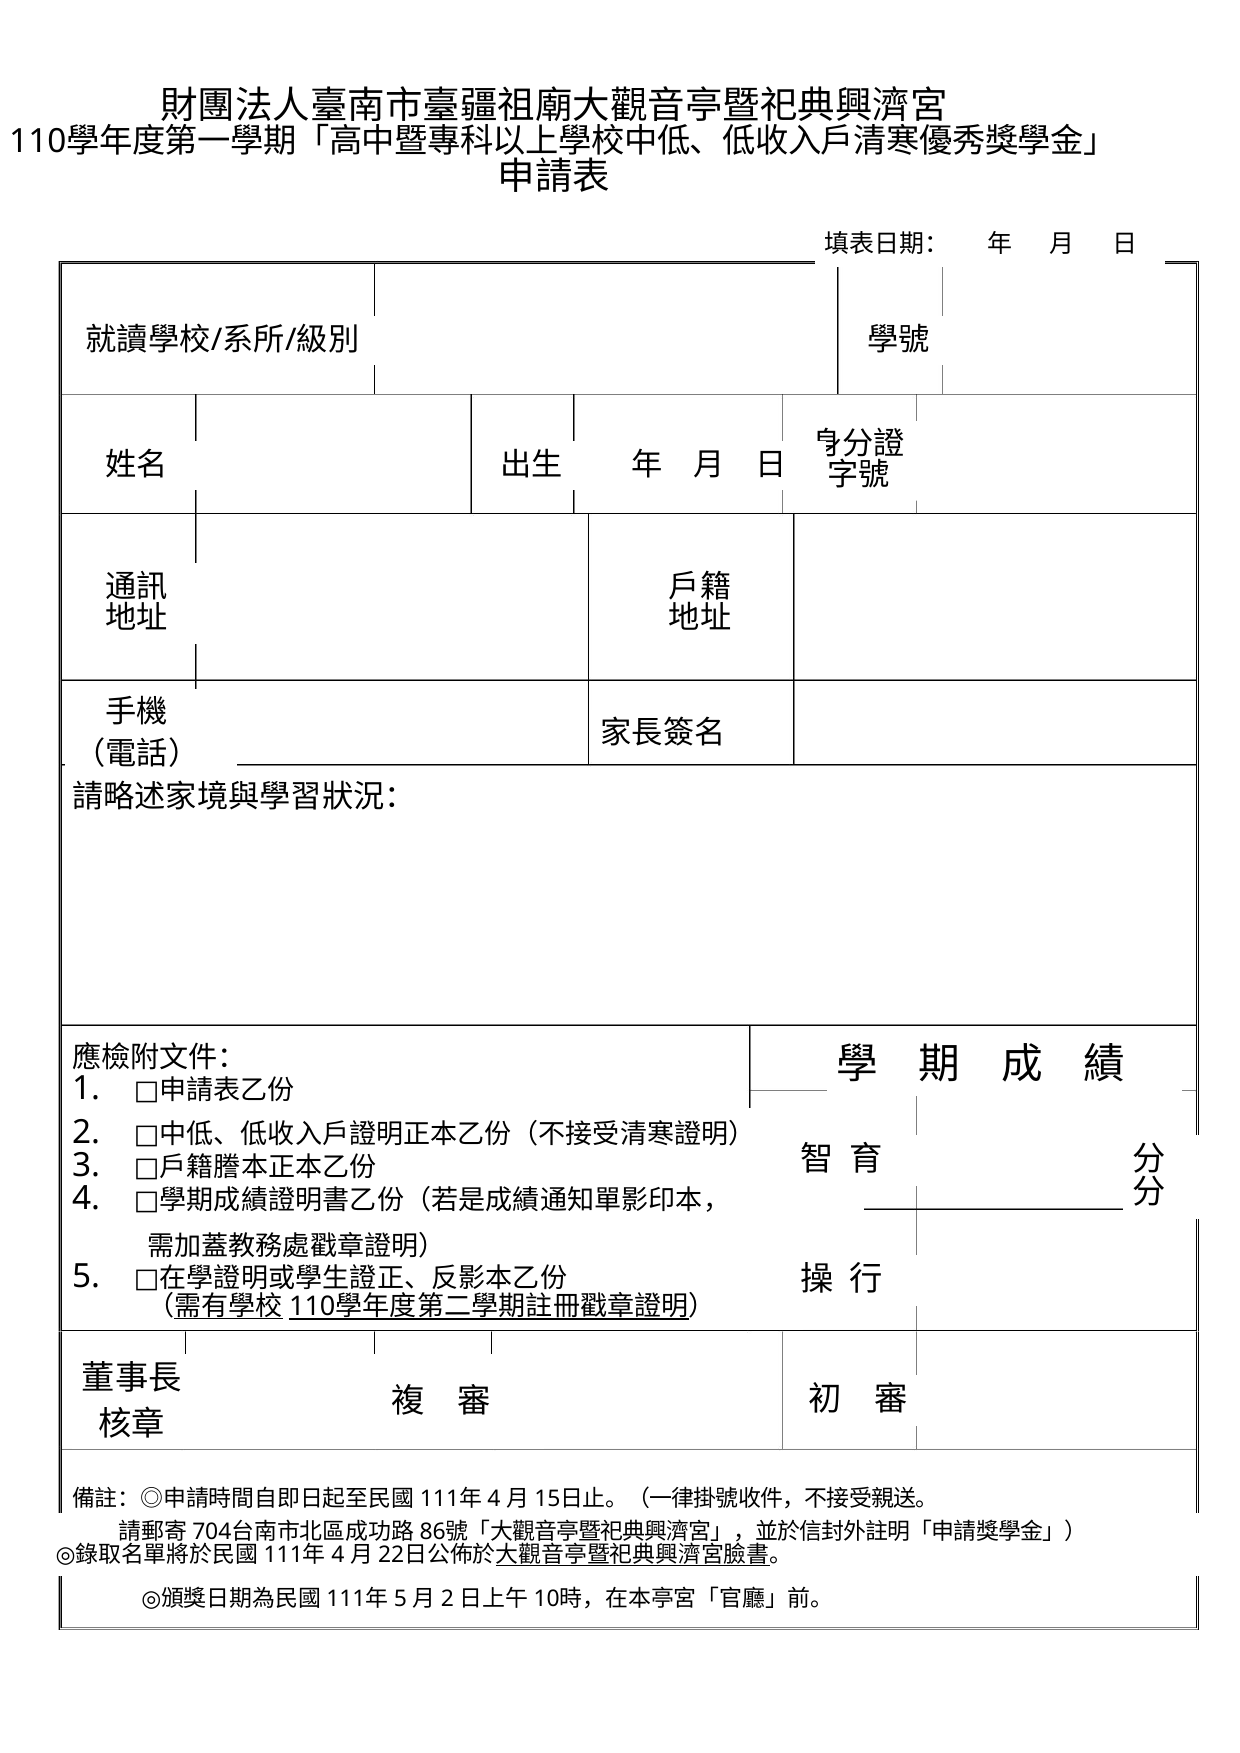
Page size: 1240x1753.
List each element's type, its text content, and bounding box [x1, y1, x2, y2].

text ◎頒獎日期為民國 111年 5月 2日上午 10時，在本亭宮「官廳」前。 [141, 1588, 928, 1611]
text 地址 [105, 603, 197, 635]
text 1. □申請表乙份 [72, 1073, 335, 1106]
text 身分證 [890, 429, 898, 437]
text 手機 [105, 697, 197, 729]
text 年 [987, 233, 1032, 258]
text 操 行 [800, 1264, 916, 1297]
text 財團法人臺南市臺疆祖廟大觀音亭暨祀典興濟宮 [160, 89, 1231, 126]
text 110學年度第一學期「高中暨專科以上學校中低、低收入戶清寒優秀獎學金」 [9, 126, 1231, 159]
text 需加蓋教務處戳章證明） [147, 1234, 794, 1261]
text 戶籍 [669, 572, 760, 603]
text 出生 [500, 450, 592, 481]
text 請郵寄 704台南市北區成功路 86號「大觀音亭暨祀典興濟宮」，並於信封外註明「申請獎學金」） [118, 1521, 1231, 1544]
picture [58, 260, 1199, 1513]
text 家長簽名 [600, 718, 754, 750]
text 備註：◎申請時間自即日起至民國 111年 4月 15日止。（一律掛號收件，不接受親送。 [72, 1488, 1056, 1511]
picture [58, 1576, 1199, 1630]
text 董事長 [81, 1363, 535, 1396]
text 3. □戶籍謄本正本乙份 [72, 1150, 791, 1183]
text （電話） [74, 739, 228, 771]
text 就讀學校/系所/級別 [85, 325, 396, 356]
text 日 [1112, 233, 1157, 258]
text 請略述家境與學習狀況： [72, 782, 450, 813]
text 地址 [669, 603, 760, 635]
text 姓名 [105, 450, 197, 481]
text 學 期 成 績 [836, 1045, 1173, 1087]
text 字號 [827, 461, 934, 492]
text 分 [1132, 1144, 1198, 1177]
text 通訊 [105, 572, 197, 603]
text 分 [1132, 1177, 1198, 1210]
text 填表日期： [824, 233, 969, 258]
text 身分證 [811, 429, 825, 441]
text 年 月 日 [631, 450, 817, 481]
text 核章 [98, 1417, 535, 1440]
text （需有學校 110學年度第二學期註冊戳章證明） [147, 1294, 794, 1321]
text ◎錄取名單將於民國 111年 4月 22日公佈於大觀音亭暨祀典興濟宮臉書。 [55, 1544, 1231, 1567]
text 複 審 [391, 1396, 535, 1417]
text 學號 [867, 325, 959, 356]
text 身分證 [826, 429, 934, 461]
text 4. □學期成績證明書乙份（若是成績通知單影印本， [72, 1183, 855, 1216]
text 應檢附文件： [72, 1044, 335, 1073]
text 月 [1049, 233, 1094, 258]
text 申請表 [498, 159, 1231, 197]
text 智 育 [800, 1144, 916, 1177]
text 初 審 [808, 1384, 940, 1417]
text 2. □中低、低收入戶證明正本乙份（不接受清寒證明） [72, 1116, 855, 1150]
text 5. □在學證明或學生證正、反影本乙份 [72, 1261, 791, 1294]
